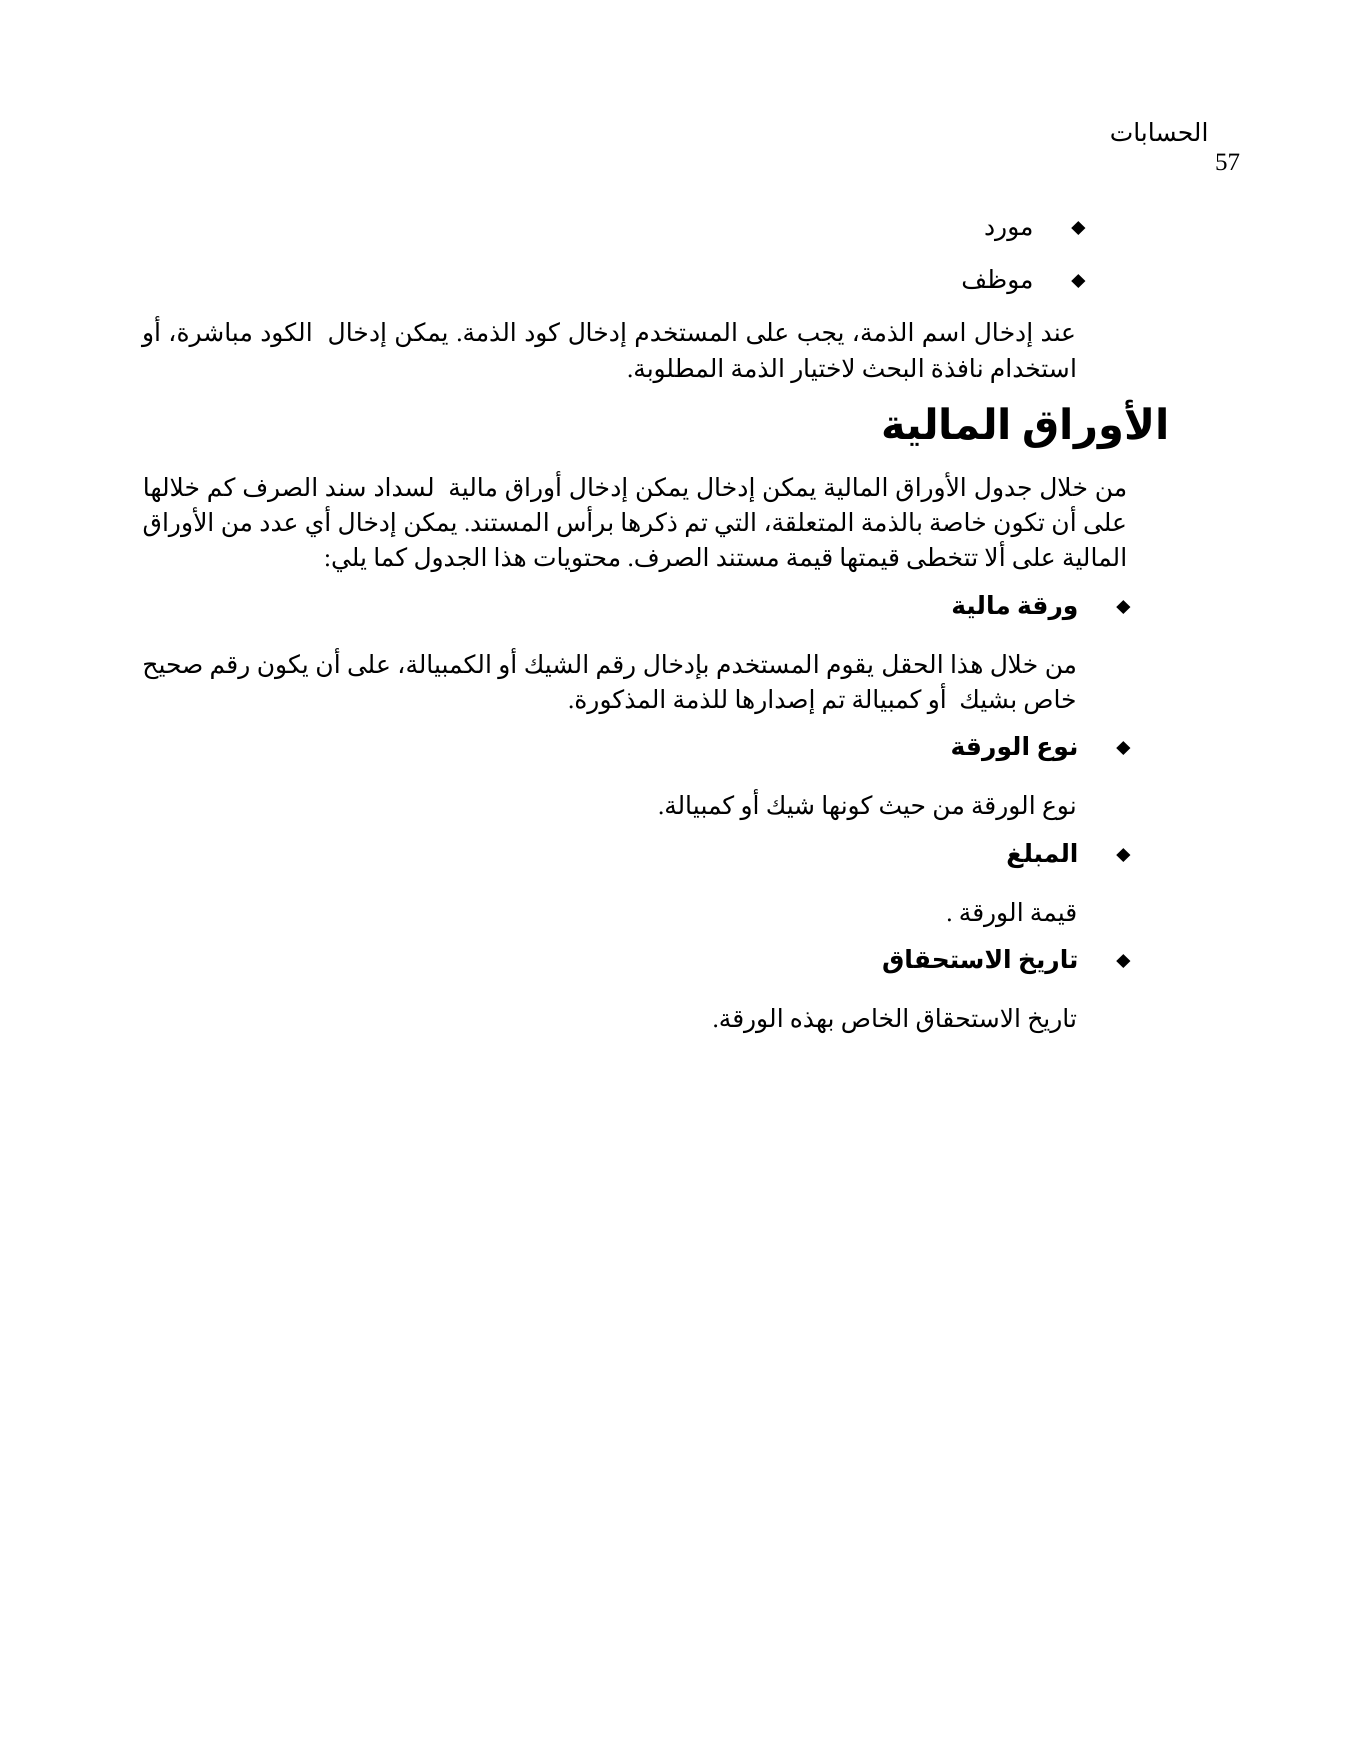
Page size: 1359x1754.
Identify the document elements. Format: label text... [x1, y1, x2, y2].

list المبلغ [177, 832, 1116, 867]
list نوع الورقة [177, 726, 1116, 761]
list مورد [118, 206, 1071, 241]
text عند إدخال اسم الذمة، يجب على المستخدم إدخال كود الذمة. يمكن إدخال الكود مباشرة، أو استخدام نافذة البحث لاختيار الذمة المطلوبة. [142, 312, 1077, 383]
text قيمة الورقة . [142, 891, 1077, 926]
text الأوراق المالية [142, 400, 1169, 448]
list تاريخ الاستحقاق [177, 938, 1116, 974]
text من خلال جدول الأوراق المالية يمكن إدخال يمكن إدخال أوراق مالية لسداد سند الصرف كم خلالها على أن تكون خاصة بالذمة المتعلقة، التي تم ذكرها برأس المستند. يمكن إدخال أي عدد من الأوراق المالية على ألا تتخطى قيمتها قيمة مستند الصرف. محتويات هذا الجدول كما يلي: [142, 466, 1128, 572]
list موظف [118, 259, 1071, 294]
text تاريخ الاستحقاق الخاص بهذه الورقة. [142, 997, 1077, 1033]
text من خلال هذا الحقل يقوم المستخدم بإدخال رقم الشيك أو الكمبيالة، على أن يكون رقم صحيح خاص بشيك أو كمبيالة تم إصدارها للذمة المذكورة. [142, 643, 1077, 714]
list ورقة مالية [177, 584, 1116, 619]
text نوع الورقة من حيث كونها شيك أو كمبيالة. [142, 785, 1077, 820]
